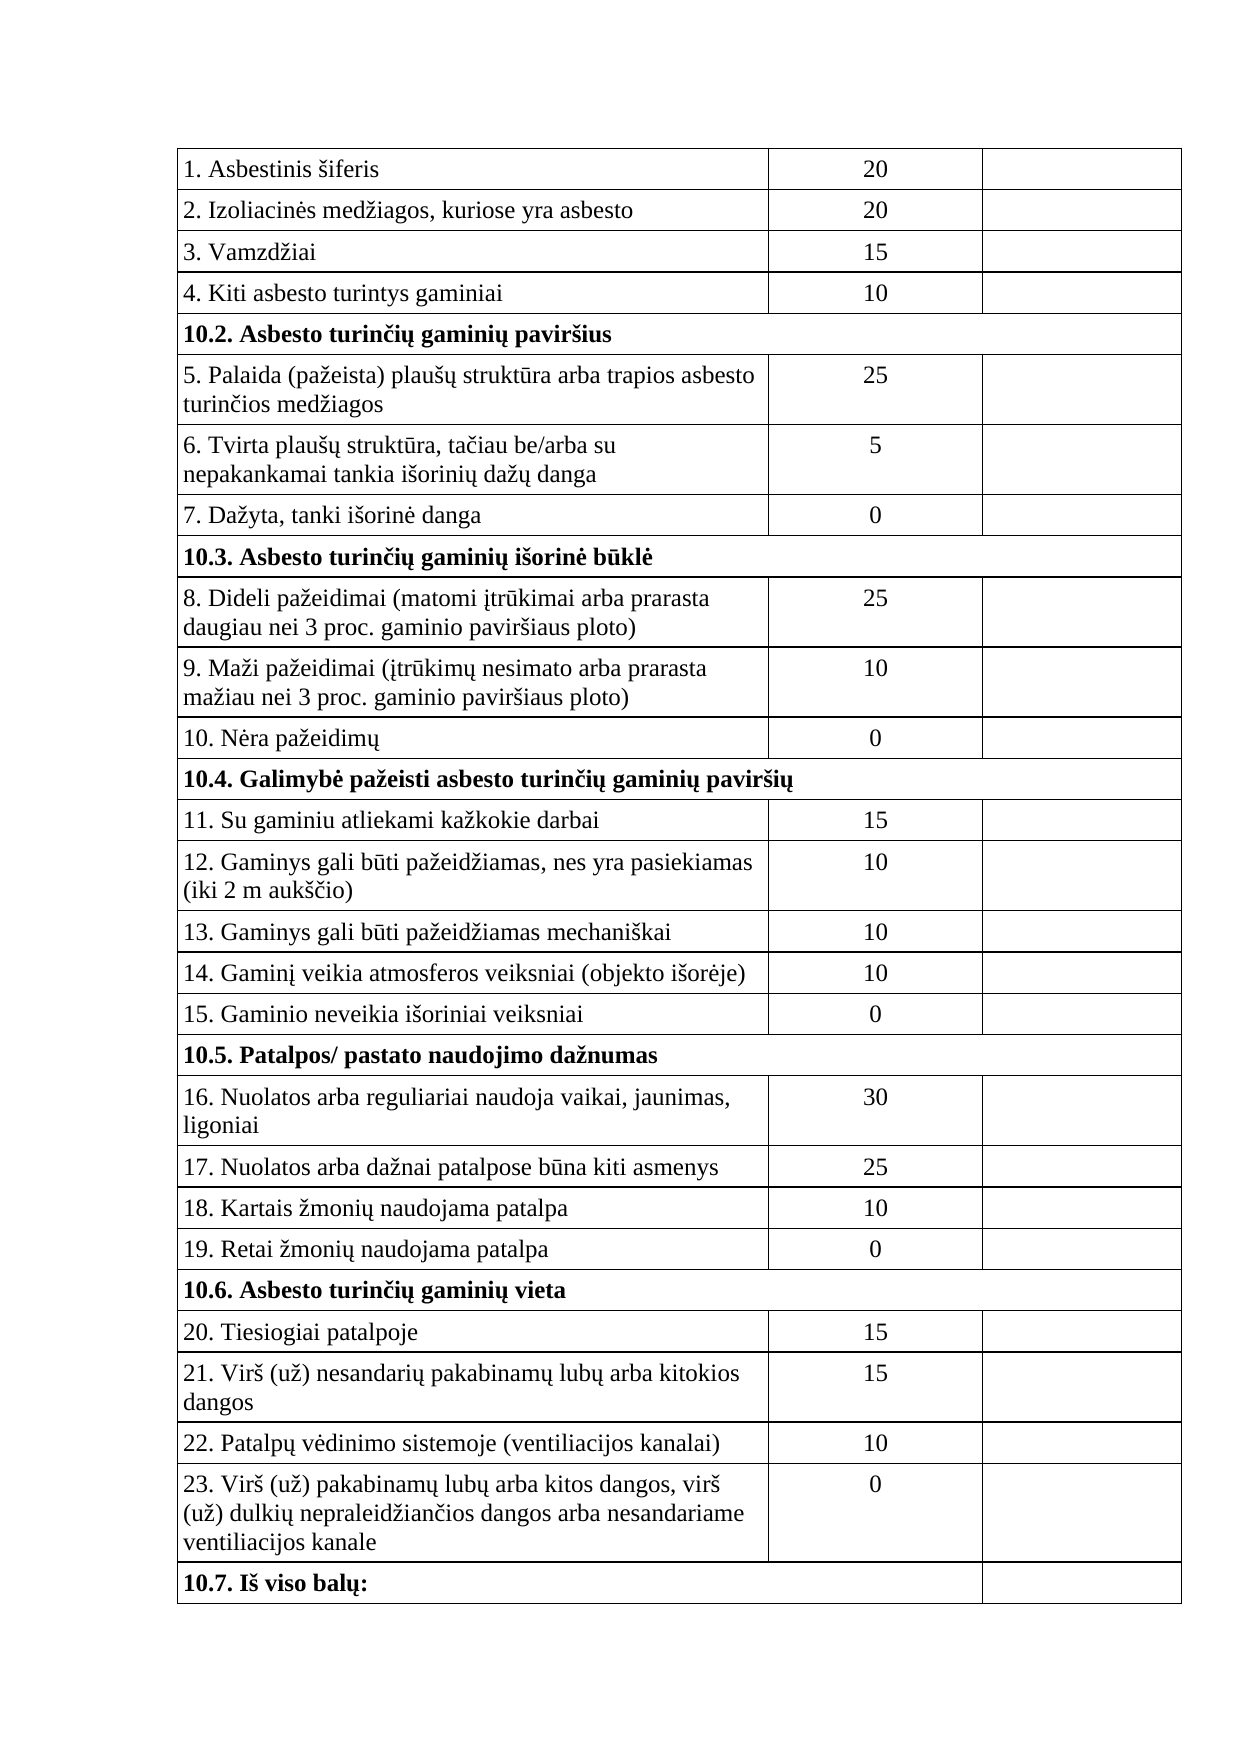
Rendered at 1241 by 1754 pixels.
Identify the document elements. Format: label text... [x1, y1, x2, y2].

table_cell [983, 231, 1181, 271]
table_cell [983, 273, 1181, 313]
table_cell 30 [769, 1076, 982, 1145]
table_cell 2. Izoliacinės medžiagos, kuriose yra asbesto [178, 190, 768, 230]
table_cell 20. Tiesiogiai patalpoje [178, 1311, 768, 1351]
table_cell [983, 1188, 1181, 1228]
table_cell 0 [769, 1229, 982, 1269]
table_cell [983, 1146, 1181, 1186]
table_cell 25 [769, 355, 982, 424]
table_cell 10 [769, 911, 982, 951]
table_cell 10.7. Iš viso balų: [178, 1563, 982, 1603]
table_cell 15 [769, 1353, 982, 1421]
table_cell [983, 911, 1181, 951]
table_cell [983, 1076, 1181, 1145]
table_cell 18. Kartais žmonių naudojama patalpa [178, 1188, 768, 1228]
table_cell 15 [769, 1311, 982, 1351]
table_cell [983, 1563, 1181, 1603]
table_cell [983, 1229, 1181, 1269]
table_cell 0 [769, 718, 982, 758]
table_cell 0 [769, 495, 982, 535]
table_cell 5. Palaida (pažeista) plaušų struktūra arba trapios asbesto turinčios medžiagos [178, 355, 768, 424]
table_cell [983, 495, 1181, 535]
table_cell 8. Dideli pažeidimai (matomi įtrūkimai arba prarasta daugiau nei 3 proc. gaminio paviršiaus ploto) [178, 578, 768, 646]
table_cell 10 [769, 648, 982, 716]
table_cell [983, 425, 1181, 494]
table_cell 6. Tvirta plaušų struktūra, tačiau be/arba su nepakankamai tankia išorinių dažų danga [178, 425, 768, 494]
table_cell 12. Gaminys gali būti pažeidžiamas, nes yra pasiekiamas (iki 2 m aukščio) [178, 841, 768, 910]
table_cell 25 [769, 1146, 982, 1186]
table_cell 4. Kiti asbesto turintys gaminiai [178, 273, 768, 313]
table_cell [983, 355, 1181, 424]
table_cell [983, 578, 1181, 646]
table_cell [983, 1423, 1181, 1463]
table_cell [983, 800, 1181, 840]
table_cell 16. Nuolatos arba reguliariai naudoja vaikai, jaunimas, ligoniai [178, 1076, 768, 1145]
table_cell 14. Gaminį veikia atmosferos veiksniai (objekto išorėje) [178, 953, 768, 993]
table_cell 1. Asbestinis šiferis [178, 149, 768, 189]
table_cell 10 [769, 841, 982, 910]
table_cell 22. Patalpų vėdinimo sistemoje (ventiliacijos kanalai) [178, 1423, 768, 1463]
table_cell 11. Su gaminiu atliekami kažkokie darbai [178, 800, 768, 840]
table_cell 10.5. Patalpos/ pastato naudojimo dažnumas [178, 1035, 1181, 1075]
table_cell 10 [769, 273, 982, 313]
table_cell 19. Retai žmonių naudojama patalpa [178, 1229, 768, 1269]
table_cell 23. Virš (už) pakabinamų lubų arba kitos dangos, virš (už) dulkių nepraleidžiančios dangos arba nesandariame ventiliacijos kanale [178, 1464, 768, 1561]
table_cell 20 [769, 149, 982, 189]
table_cell 10.6. Asbesto turinčių gaminių vieta [178, 1270, 1181, 1310]
table_cell 10.3. Asbesto turinčių gaminių išorinė būklė [178, 536, 1181, 576]
table_cell 0 [769, 994, 982, 1034]
table_cell 13. Gaminys gali būti pažeidžiamas mechaniškai [178, 911, 768, 951]
table_cell 3. Vamzdžiai [178, 231, 768, 271]
table_cell 9. Maži pažeidimai (įtrūkimų nesimato arba prarasta mažiau nei 3 proc. gaminio paviršiaus ploto) [178, 648, 768, 716]
table_cell [983, 1464, 1181, 1561]
table_cell [983, 190, 1181, 230]
table_cell 10 [769, 1423, 982, 1463]
table_cell 10 [769, 953, 982, 993]
table_cell 21. Virš (už) nesandarių pakabinamų lubų arba kitokios dangos [178, 1353, 768, 1421]
table_cell 0 [769, 1464, 982, 1561]
table_cell 15. Gaminio neveikia išoriniai veiksniai [178, 994, 768, 1034]
table_cell 20 [769, 190, 982, 230]
table_cell [983, 648, 1181, 716]
table_cell 10. Nėra pažeidimų [178, 718, 768, 758]
table_cell [983, 953, 1181, 993]
table_cell 10.2. Asbesto turinčių gaminių paviršius [178, 314, 1181, 354]
table_cell [983, 718, 1181, 758]
table_cell [983, 994, 1181, 1034]
table_cell 25 [769, 578, 982, 646]
table_cell 15 [769, 231, 982, 271]
table_cell [983, 1353, 1181, 1421]
table_cell 5 [769, 425, 982, 494]
table_cell [983, 841, 1181, 910]
table_cell [983, 1311, 1181, 1351]
table_cell 10.4. Galimybė pažeisti asbesto turinčių gaminių paviršių [178, 759, 1181, 799]
table_cell 15 [769, 800, 982, 840]
table_cell 17. Nuolatos arba dažnai patalpose būna kiti asmenys [178, 1146, 768, 1186]
table_cell 10 [769, 1188, 982, 1228]
table_cell 7. Dažyta, tanki išorinė danga [178, 495, 768, 535]
table_cell [983, 149, 1181, 189]
